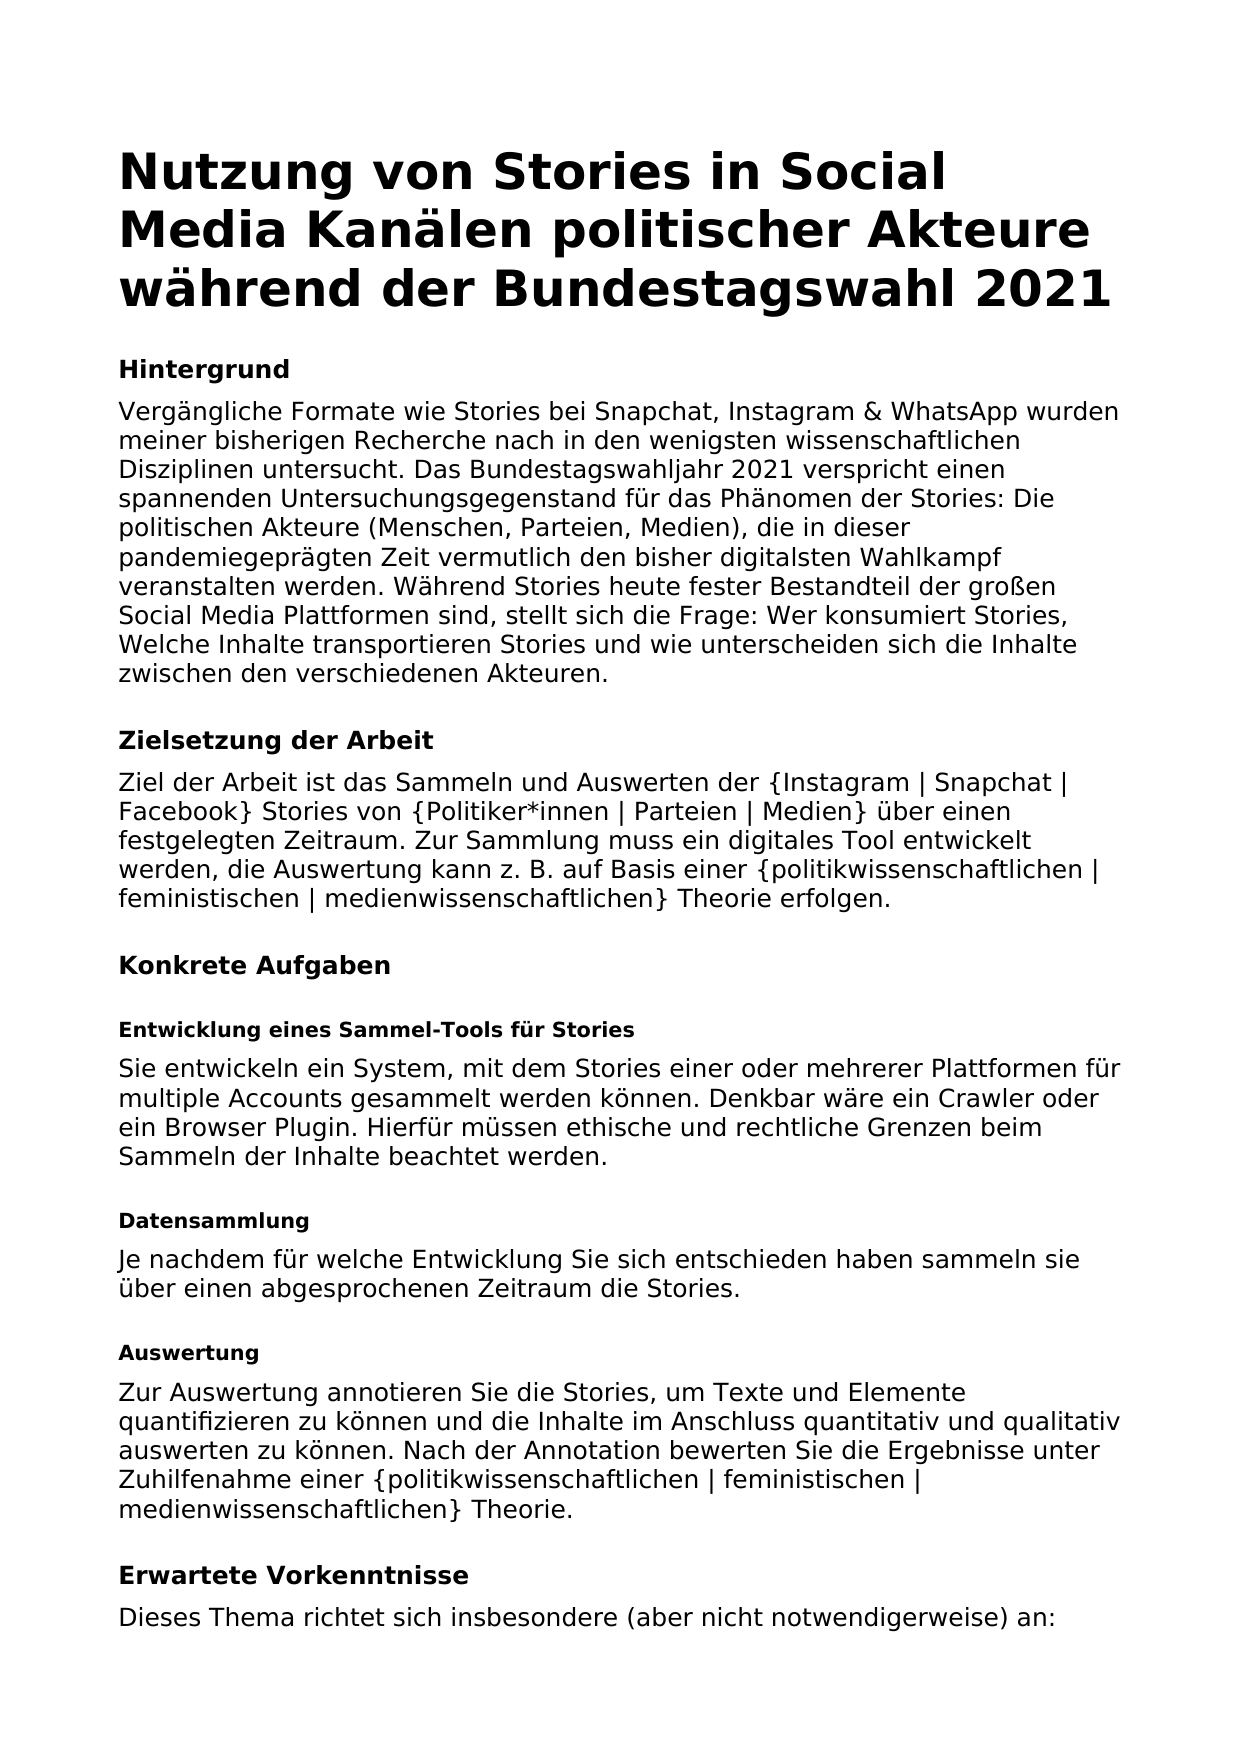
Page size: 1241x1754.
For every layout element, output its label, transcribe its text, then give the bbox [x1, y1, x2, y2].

text Vergängliche Formate wie Stories bei Snapchat, Instagram & WhatsApp wurden meiner bisherigen Recherche nach in den wenigsten wissenschaftlichen Disziplinen untersucht. Das Bundestagswahljahr 2021 verspricht einen spannenden Untersuchungsgegenstand für das Phänomen der Stories: Die politischen Akteure (Menschen, Parteien, Medien), die in dieser pandemiegeprägten Zeit vermutlich den bisher digitalsten Wahlkampf veranstalten werden. Während Stories heute fester Bestandteil der großen Social Media Plattformen sind, stellt sich die Frage: Wer konsumiert Stories, Welche Inhalte transportieren Stories und wie unterscheiden sich die Inhalte zwischen den verschiedenen Akteuren. [118, 397, 1122, 689]
text Ziel der Arbeit ist das Sammeln und Auswerten der {Instagram | Snapchat | Facebook} Stories von {Politiker*innen | Parteien | Medien} über einen festgelegten Zeitraum. Zur Sammlung muss ein digitales Tool entwickelt werden, die Auswertung kann z. B. auf Basis einer {politikwissenschaftlichen | feministischen | medienwissenschaftlichen} Theorie erfolgen. [118, 768, 1122, 914]
text Je nachdem für welche Entwicklung Sie sich entschieden haben sammeln sie über einen abgesprochenen Zeitraum die Stories. [118, 1246, 1122, 1304]
subtitle Nutzung von Stories in Social Media Kanälen politischer Akteure während der Bundestagswahl 2021 [118, 143, 1122, 318]
subtitle Zielsetzung der Arbeit [118, 726, 1122, 755]
subtitle Hintergrund [118, 355, 1122, 384]
subtitle Konkrete Aufgaben [118, 951, 1122, 980]
text Sie entwickeln ein System, mit dem Stories einer oder mehrerer Plattformen für multiple Accounts gesammelt werden können. Denkbar wäre ein Crawler oder ein Browser Plugin. Hierfür müssen ethische und rechtliche Grenzen beim Sammeln der Inhalte beachtet werden. [118, 1054, 1122, 1171]
text Zur Auswertung annotieren Sie die Stories, um Texte und Elemente quantifizieren zu können und die Inhalte im Anschluss quantitativ und qualitativ auswerten zu können. Nach der Annotation bewerten Sie die Ergebnisse unter Zuhilfenahme einer {politikwissenschaftlichen | feministischen | medienwissenschaftlichen} Theorie. [118, 1378, 1122, 1524]
text Dieses Thema richtet sich insbesondere (aber nicht notwendigerweise) an: [118, 1603, 1122, 1632]
subtitle Entwicklung eines Sammel-Tools für Stories [118, 1018, 1122, 1042]
subtitle Auswertung [118, 1341, 1122, 1366]
subtitle Erwartete Vorkenntnisse [118, 1561, 1122, 1591]
subtitle Datensammlung [118, 1209, 1122, 1233]
